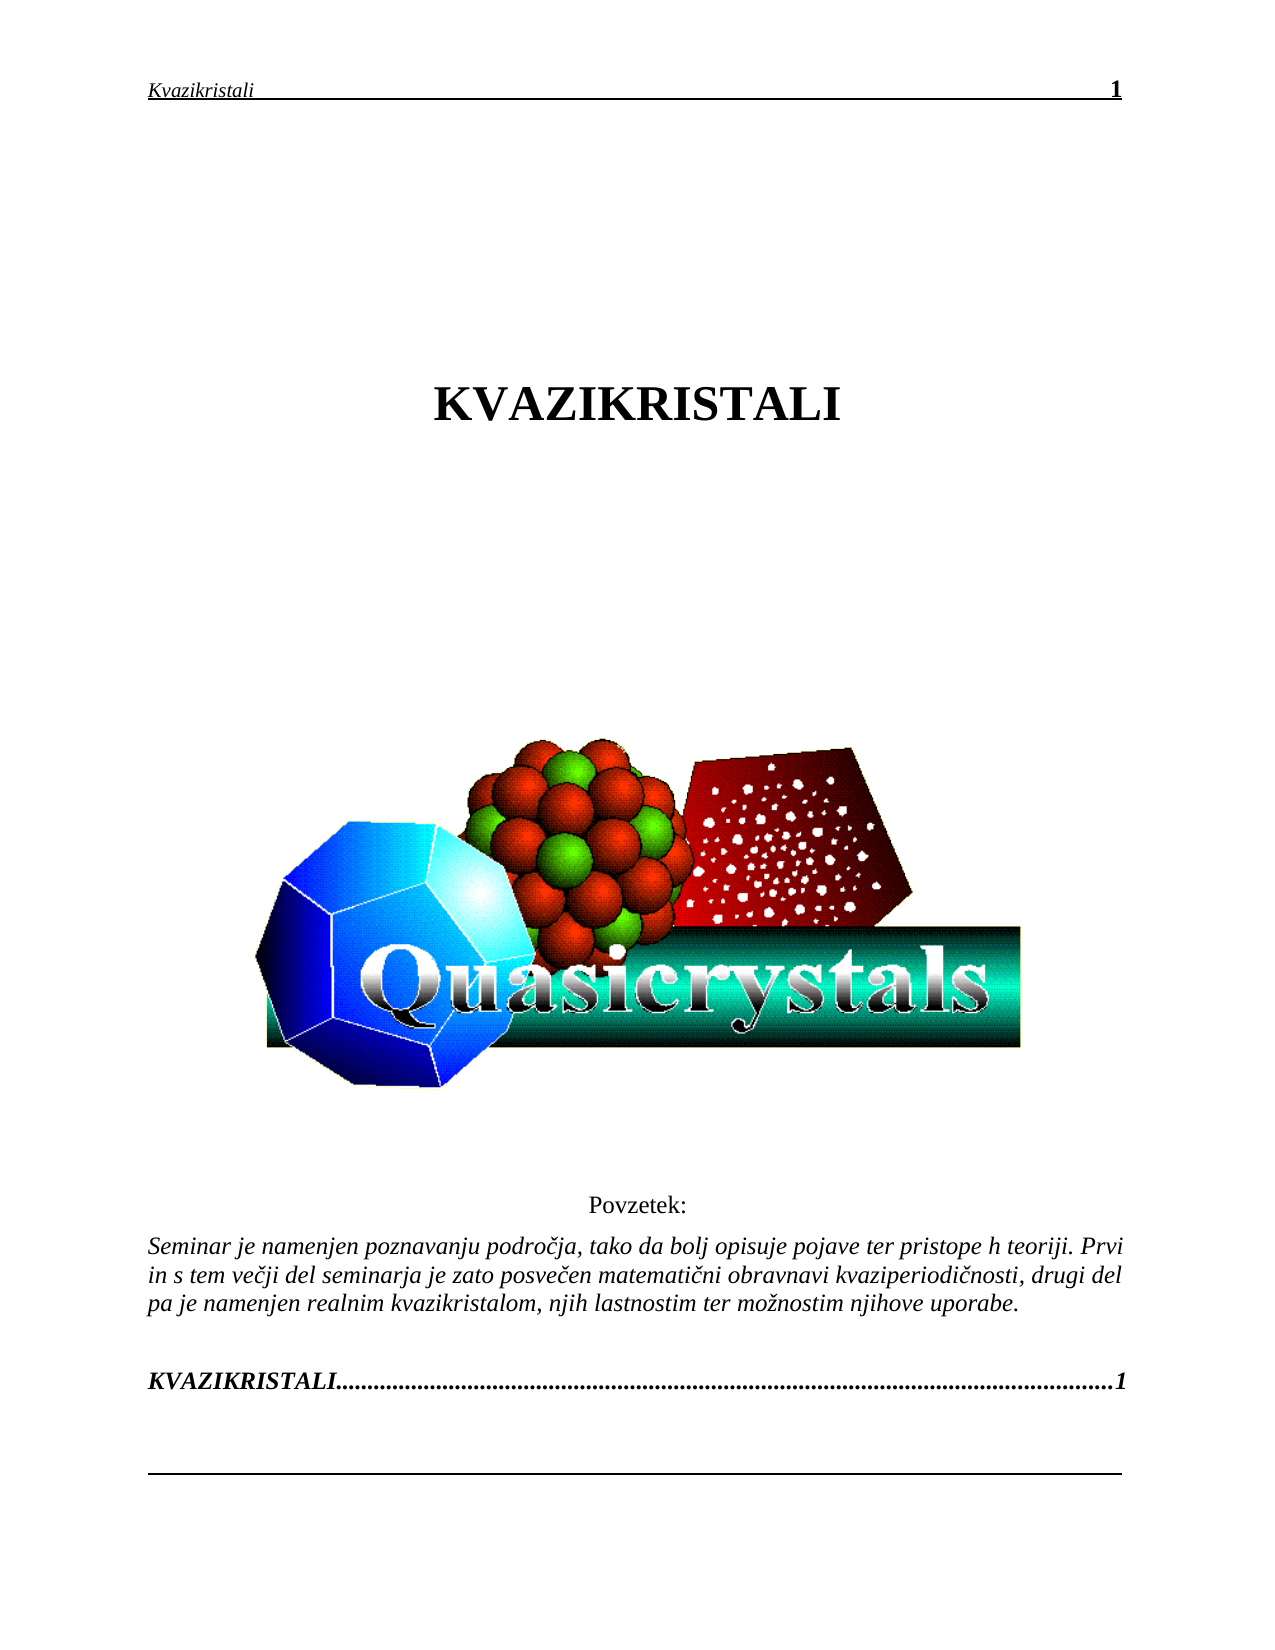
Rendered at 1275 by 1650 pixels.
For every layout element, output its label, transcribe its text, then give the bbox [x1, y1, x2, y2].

subtitle Povzetek: [148, 1190, 1127, 1218]
text Seminar je namenjen poznavanju področja, tako da bolj opisuje pojave ter pristope h teoriji. Prvi in s tem večji del seminarja je zato posvečen matematični obravnavi kvaziperiodičnosti, drugi del pa je namenjen realnim kvazikristalom, njih lastnostim ter možnostim njihove uporabe. [148, 1231, 1127, 1317]
text KVAZIKRISTALI 1 [148, 1366, 1165, 1395]
picture [253, 731, 1022, 1095]
subtitle KVAZIKRISTALI [148, 373, 1127, 431]
